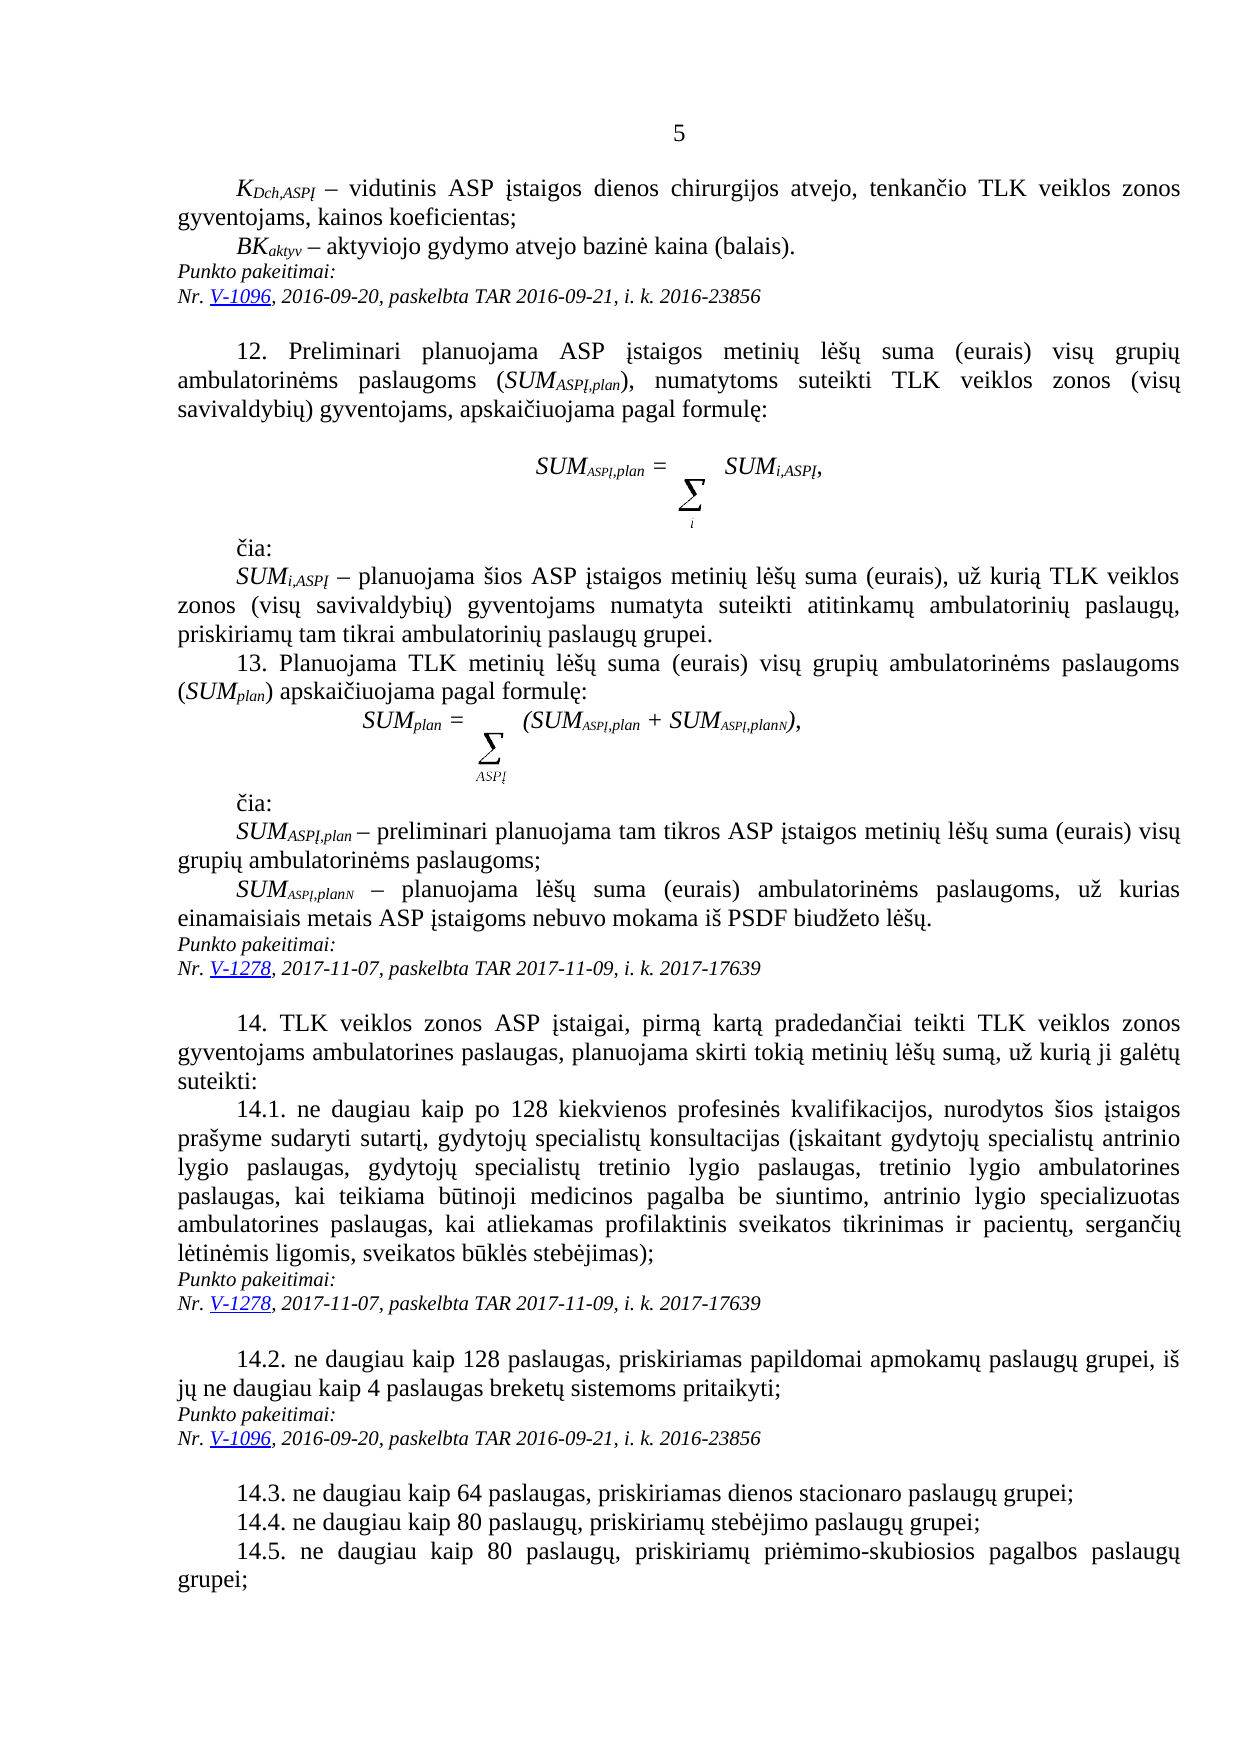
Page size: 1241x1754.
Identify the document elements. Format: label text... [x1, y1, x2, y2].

text SUMplan = (SUMaspį,plan + SUMaspį,plann), [303, 705, 1181, 788]
text BKaktyv – aktyviojo gydymo atvejo bazinė kaina (balais). [177, 231, 1181, 259]
text čia: [177, 533, 1181, 561]
text Punkto pakeitimai: [177, 1267, 1181, 1291]
text SUMASPĮ,plan – preliminari planuojama tam tikros ASP įstaigos metinių lėšų suma (eurais) visų grupių ambulatorinėms paslaugoms; [177, 816, 1181, 874]
text Punkto pakeitimai: [177, 259, 1181, 283]
text čia: [177, 788, 1181, 816]
text 14.1. ne daugiau kaip po 128 kiekvienos profesinės kvalifikacijos, nurodytos šios įstaigos prašyme sudaryti sutartį, gydytojų specialistų konsultacijas (įskaitant gydytojų specialistų antrinio lygio paslaugas, gydytojų specialistų tretinio lygio paslaugas, tretinio lygio ambulatorines paslaugas, kai teikiama būtinoji medicinos pagalba be siuntimo, antrinio lygio specializuotas ambulatorines paslaugas, kai atliekamas profilaktinis sveikatos tikrinimas ir pacientų, sergančių lėtinėmis ligomis, sveikatos būklės stebėjimas); [177, 1094, 1181, 1267]
text 13. Planuojama TLK metinių lėšų suma (eurais) visų grupių ambulatorinėms paslaugoms (SUMplan) apskaičiuojama pagal formulę: [177, 648, 1181, 705]
text SUMaspį,plann – planuojama lėšų suma (eurais) ambulatorinėms paslaugoms, už kurias einamaisiais metais ASP įstaigoms nebuvo mokama iš PSDF biudžeto lėšų. [177, 874, 1181, 931]
text Punkto pakeitimai: [177, 1401, 1181, 1426]
text SUMaspį,plan = SUMi,ASPĮ, [177, 451, 1181, 533]
text 14. TLK veiklos zonos ASP įstaigai, pirmą kartą pradedančiai teikti TLK veiklos zonos gyventojams ambulatorines paslaugas, planuojama skirti tokią metinių lėšų sumą, už kurią ji galėtų suteikti: [177, 1008, 1181, 1094]
text Nr. V-1278, 2017-11-07, paskelbta TAR 2017-11-09, i. k. 2017-17639 [177, 956, 1181, 979]
text 14.2. ne daugiau kaip 128 paslaugas, priskiriamas papildomai apmokamų paslaugų grupei, iš jų ne daugiau kaip 4 paslaugas breketų sistemoms pritaikyti; [177, 1344, 1181, 1401]
text 14.5. ne daugiau kaip 80 paslaugų, priskiriamų priėmimo-skubiosios pagalbos paslaugų grupei; [177, 1536, 1181, 1593]
text Punkto pakeitimai: [177, 931, 1181, 956]
text Nr. V-1096, 2016-09-20, paskelbta TAR 2016-09-21, i. k. 2016-23856 [177, 1426, 1181, 1449]
text 14.3. ne daugiau kaip 64 paslaugas, priskiriamas dienos stacionaro paslaugų grupei; [177, 1478, 1181, 1507]
text Nr. V-1096, 2016-09-20, paskelbta TAR 2016-09-21, i. k. 2016-23856 [177, 283, 1181, 308]
text SUMi,ASPĮ – planuojama šios ASP įstaigos metinių lėšų suma (eurais), už kurią TLK veiklos zonos (visų savivaldybių) gyventojams numatyta suteikti atitinkamų ambulatorinių paslaugų, priskiriamų tam tikrai ambulatorinių paslaugų grupei. [177, 561, 1181, 648]
text 12. Preliminari planuojama ASP įstaigos metinių lėšų suma (eurais) visų grupių ambulatorinėms paslaugoms (SUMASPĮ,plan), numatytoms suteikti TLK veiklos zonos (visų savivaldybių) gyventojams, apskaičiuojama pagal formulę: [177, 336, 1181, 423]
text 14.4. ne daugiau kaip 80 paslaugų, priskiriamų stebėjimo paslaugų grupei; [177, 1507, 1181, 1536]
text KDch,ASPĮ – vidutinis ASP įstaigos dienos chirurgijos atvejo, tenkančio TLK veiklos zonos gyventojams, kainos koeficientas; [177, 173, 1181, 231]
text Nr. V-1278, 2017-11-07, paskelbta TAR 2017-11-09, i. k. 2017-17639 [177, 1291, 1181, 1315]
